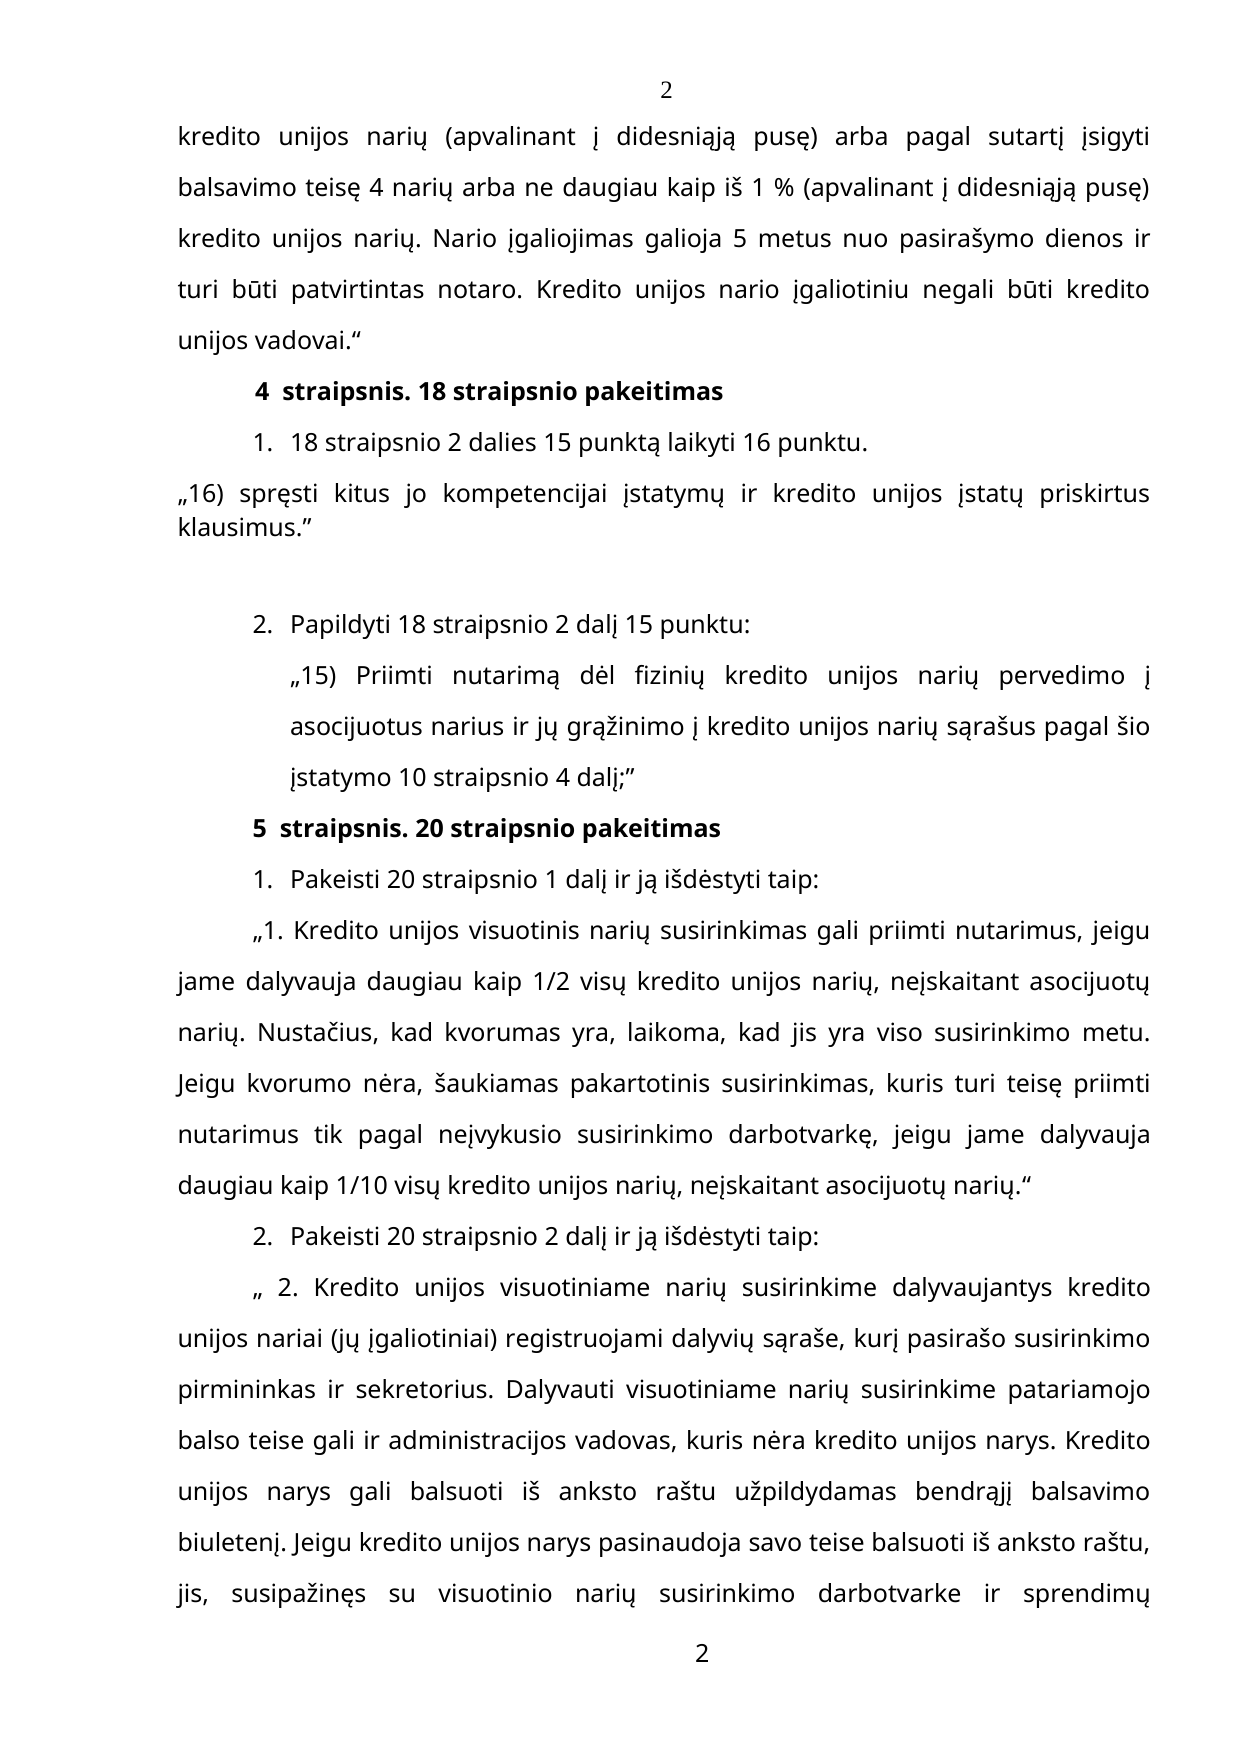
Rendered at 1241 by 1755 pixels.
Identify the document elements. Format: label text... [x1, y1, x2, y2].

text 1. 18 straipsnio 2 dalies 15 punktą laikyti 16 punktu. [252, 424, 1152, 458]
text „15) Priimti nutarimą dėl fizinių kredito unijos narių pervedimo į asocijuotus narius ir jų grąžinimo į kredito unijos narių sąrašus pagal šio įstatymo 10 straipsnio 4 dalį;” [290, 657, 1152, 793]
text kredito unijos narių (apvalinant į didesniąją pusę) arba pagal sutartį įsigyti balsavimo teisę 4 narių arba ne daugiau kaip iš 1 % (apvalinant į didesniąją pusę) kredito unijos narių. Nario įgaliojimas galioja 5 metus nuo pasirašymo dienos ir turi būti patvirtintas notaro. Kredito unijos nario įgaliotiniu negali būti kredito unijos vadovai.“ [177, 118, 1152, 356]
text 5 straipsnis. 20 straipsnio pakeitimas [177, 811, 1152, 844]
text 4 straipsnis. 18 straipsnio pakeitimas [177, 373, 1152, 407]
text „ 2. Kredito unijos visuotiniame narių susirinkime dalyvaujantys kredito unijos nariai (jų įgaliotiniai) registruojami dalyvių sąraše, kurį pasirašo susirinkimo pirmininkas ir sekretorius. Dalyvauti visuotiniame narių susirinkime patariamojo balso teise gali ir administracijos vadovas, kuris nėra kredito unijos narys. Kredito unijos narys gali balsuoti iš anksto raštu užpildydamas bendrąjį balsavimo biuletenį. Jeigu kredito unijos narys pasinaudoja savo teise balsuoti iš anksto raštu, jis, susipažinęs su visuotinio narių susirinkimo darbotvarke ir sprendimų [177, 1270, 1152, 1610]
text 1. Pakeisti 20 straipsnio 1 dalį ir ją išdėstyti taip: [252, 862, 1152, 896]
text 2. Papildyti 18 straipsnio 2 dalį 15 punktu: [252, 606, 1152, 640]
text „16) spręsti kitus jo kompetencijai įstatymų ir kredito unijos įstatų priskirtus klausimus.” [177, 475, 1152, 543]
text 2. Pakeisti 20 straipsnio 2 dalį ir ją išdėstyti taip: [252, 1219, 1152, 1253]
text „1. Kredito unijos visuotinis narių susirinkimas gali priimti nutarimus, jeigu jame dalyvauja daugiau kaip 1/2 visų kredito unijos narių, neįskaitant asocijuotų narių. Nustačius, kad kvorumas yra, laikoma, kad jis yra viso susirinkimo metu. Jeigu kvorumo nėra, šaukiamas pakartotinis susirinkimas, kuris turi teisę priimti nutarimus tik pagal neįvykusio susirinkimo darbotvarkę, jeigu jame dalyvauja daugiau kaip 1/10 visų kredito unijos narių, neįskaitant asocijuotų narių.“ [177, 913, 1152, 1202]
